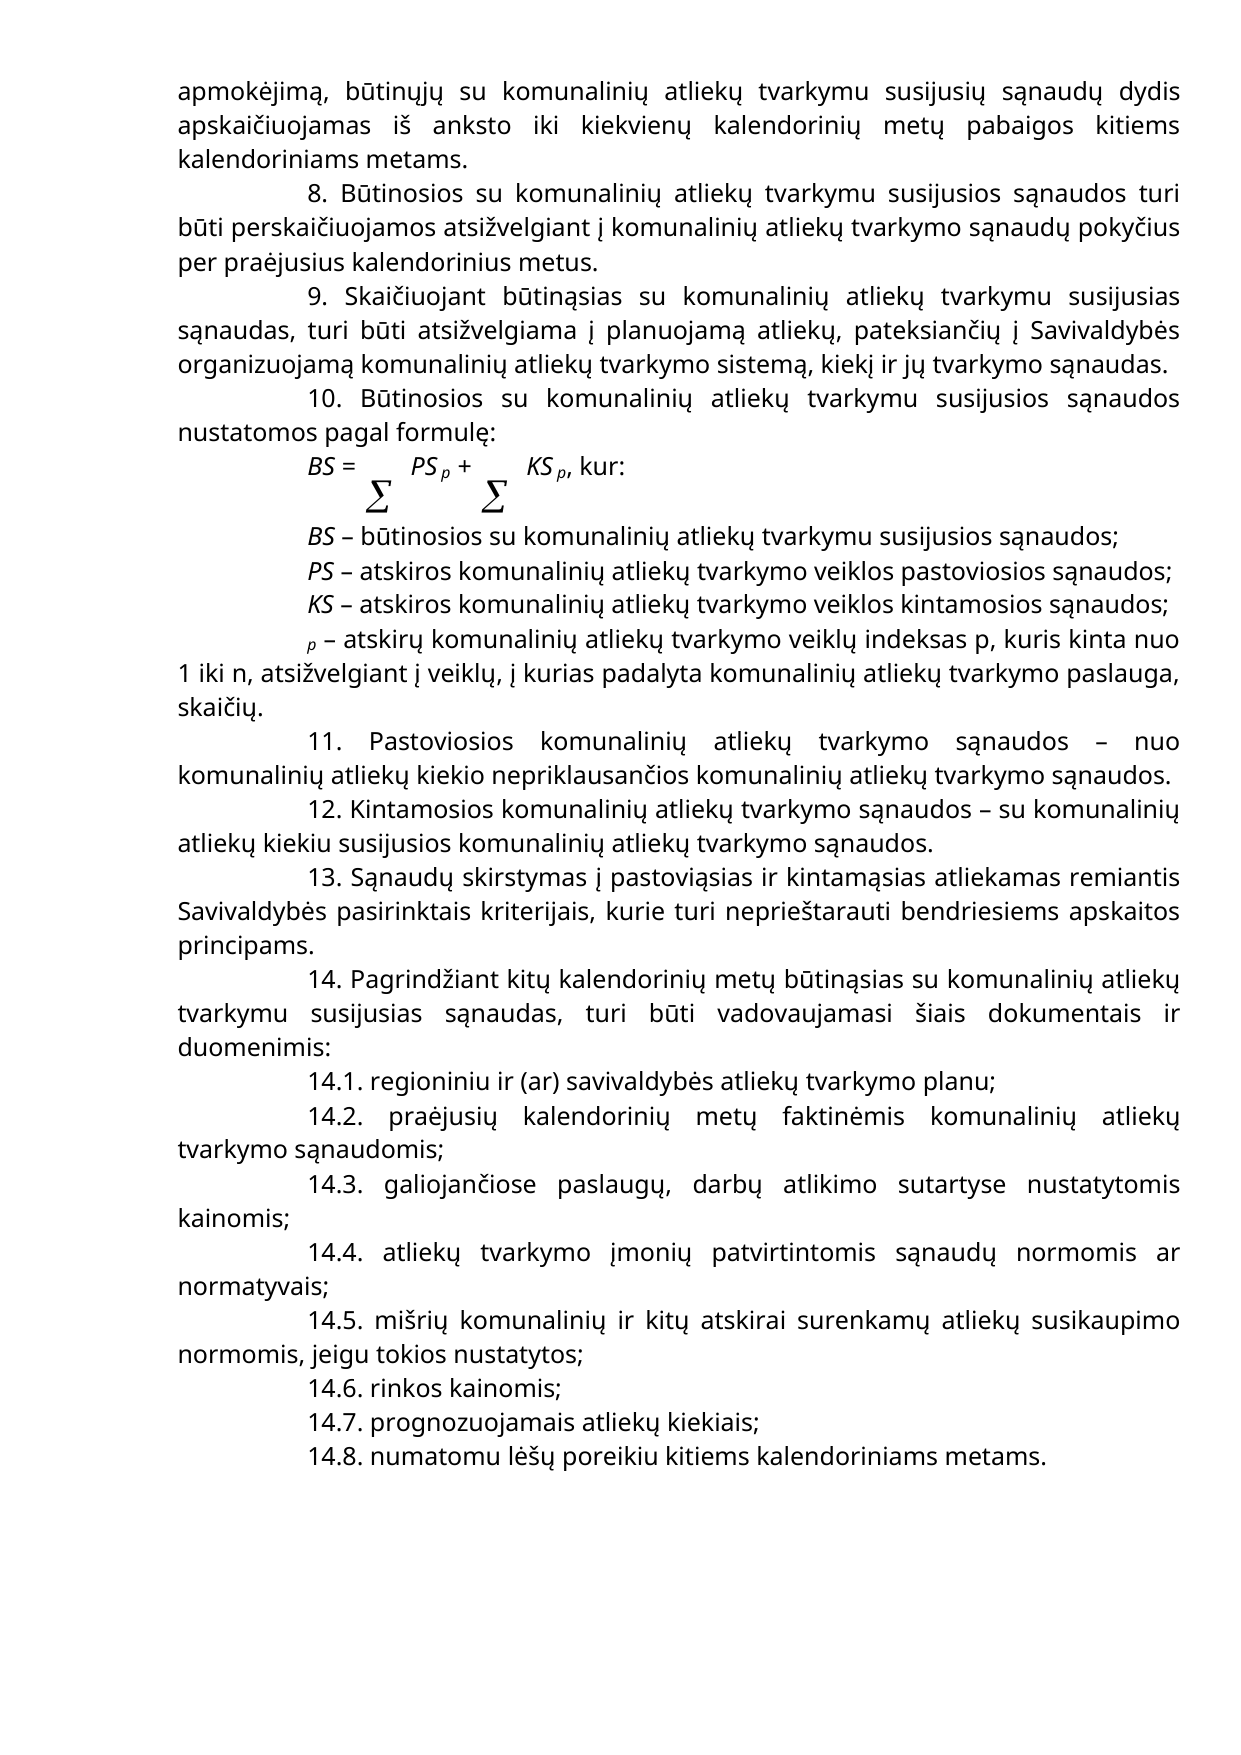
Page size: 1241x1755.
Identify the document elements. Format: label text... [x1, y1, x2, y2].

text 9. Skaičiuojant būtinąsias su komunalinių atliekų tvarkymu susijusias sąnaudas, turi būti atsižvelgiama į planuojamą atliekų, pateksiančių į Savivaldybės organizuojamą komunalinių atliekų tvarkymo sistemą, kiekį ir jų tvarkymo sąnaudas. [177, 278, 1181, 380]
text 14.3. galiojančiose paslaugų, darbų atlikimo sutartyse nustatytomis kainomis; [177, 1166, 1181, 1234]
text 8. Būtinosios su komunalinių atliekų tvarkymu susijusios sąnaudos turi būti perskaičiuojamos atsižvelgiant į komunalinių atliekų tvarkymo sąnaudų pokyčius per praėjusius kalendorinius metus. [177, 176, 1181, 278]
text 14.1. regioniniu ir (ar) savivaldybės atliekų tvarkymo planu; [177, 1064, 1181, 1098]
text 14.7. prognozuojamais atliekų kiekiais; [177, 1405, 1181, 1439]
text 14.4. atliekų tvarkymo įmonių patvirtintomis sąnaudų normomis ar normatyvais; [177, 1234, 1181, 1302]
text PS – atskiros komunalinių atliekų tvarkymo veiklos pastoviosios sąnaudos; [177, 553, 1181, 587]
text 14.5. mišrių komunalinių ir kitų atskirai surenkamų atliekų susikaupimo normomis, jeigu tokios nustatytos; [177, 1302, 1181, 1371]
text 12. Kintamosios komunalinių atliekų tvarkymo sąnaudos – su komunalinių atliekų kiekiu susijusios komunalinių atliekų tvarkymo sąnaudos. [177, 792, 1181, 860]
text 13. Sąnaudų skirstymas į pastoviąsias ir kintamąsias atliekamas remiantis Savivaldybės pasirinktais kriterijais, kurie turi neprieštarauti bendriesiems apskaitos principams. [177, 860, 1181, 962]
text p – atskirų komunalinių atliekų tvarkymo veiklų indeksas p, kuris kinta nuo 1 iki n, atsižvelgiant į veiklų, į kurias padalyta komunalinių atliekų tvarkymo paslauga, skaičių. [177, 621, 1181, 723]
text 14.2. praėjusių kalendorinių metų faktinėmis komunalinių atliekų tvarkymo sąnaudomis; [177, 1098, 1181, 1166]
text 11. Pastoviosios komunalinių atliekų tvarkymo sąnaudos – nuo komunalinių atliekų kiekio nepriklausančios komunalinių atliekų tvarkymo sąnaudos. [177, 723, 1181, 792]
text BS – būtinosios su komunalinių atliekų tvarkymu susijusios sąnaudos; [177, 519, 1181, 553]
text 14.8. numatomu lėšų poreikiu kitiems kalendoriniams metams. [177, 1439, 1181, 1473]
text 14. Pagrindžiant kitų kalendorinių metų būtinąsias su komunalinių atliekų tvarkymu susijusias sąnaudas, turi būti vadovaujamasi šiais dokumentais ir duomenimis: [177, 962, 1181, 1064]
text BS = SUMAPS p + SUMAKS p, kur: [177, 448, 1181, 519]
text apmokėjimą, būtinųjų su komunalinių atliekų tvarkymu susijusių sąnaudų dydis apskaičiuojamas iš anksto iki kiekvienų kalendorinių metų pabaigos kitiems kalendoriniams metams. [177, 74, 1181, 176]
text 14.6. rinkos kainomis; [177, 1371, 1181, 1405]
text KS – atskiros komunalinių atliekų tvarkymo veiklos kintamosios sąnaudos; [177, 587, 1181, 621]
text 10. Būtinosios su komunalinių atliekų tvarkymu susijusios sąnaudos nustatomos pagal formulę: [177, 380, 1181, 448]
